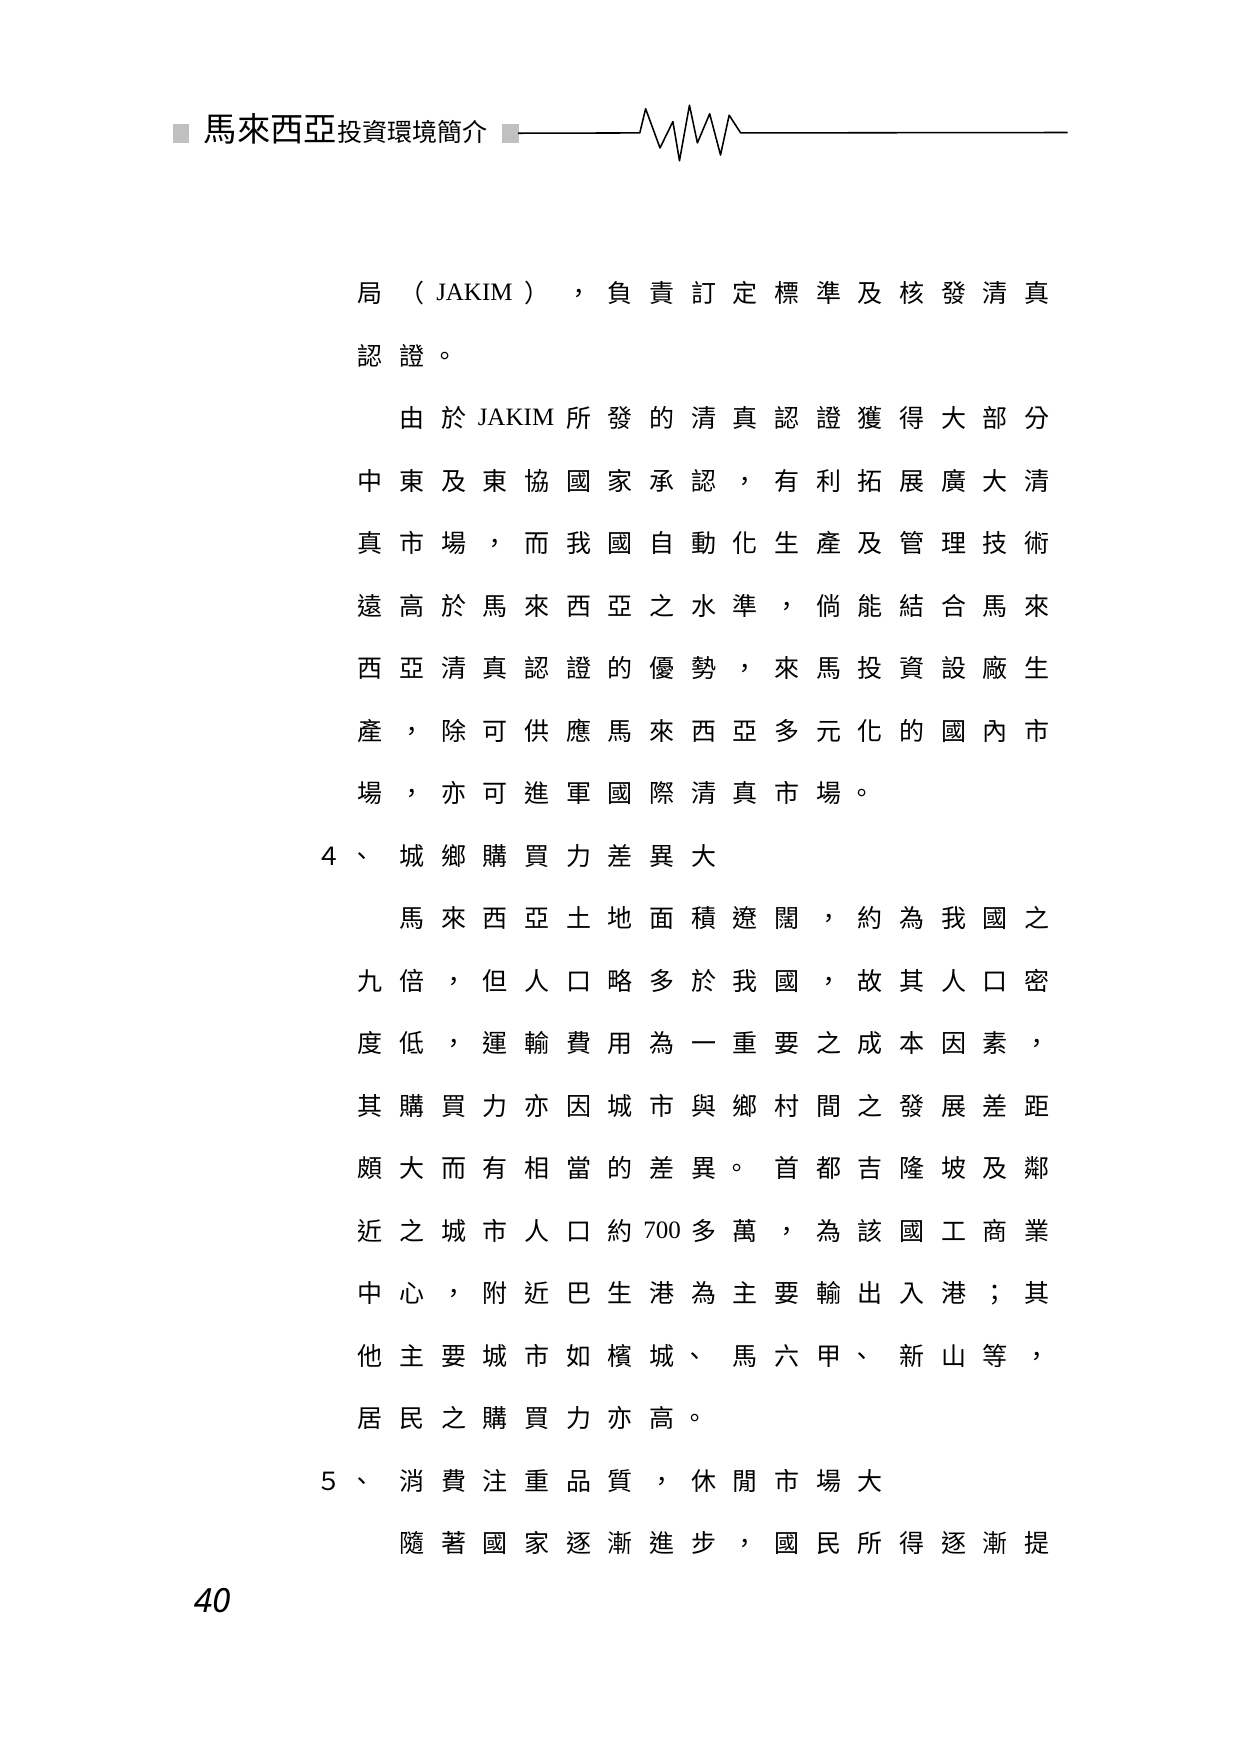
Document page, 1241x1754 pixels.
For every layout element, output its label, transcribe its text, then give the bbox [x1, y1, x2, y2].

text 局（JAKIM），負責訂定標準及核發清真認證。 [330, 250, 1058, 375]
text 馬來西亞土地面積遼闊，約為我國之九倍，但人口略多於我國，故其人口密度低，運輸費用為一重要之成本因素，其購買力亦因城市與鄉村間之發展差距頗大而有相當的差異。首都吉隆坡及鄰近之城市人口約700多萬，為該國工商業中心，附近巴生港為主要輸出入港；其他主要城市如檳城、馬六甲、新山等，居民之購買力亦高。 [330, 875, 1058, 1438]
text ５、消費注重品質，休閒市場大 [281, 1438, 1058, 1500]
text ４、城鄉購買力差異大 [281, 813, 1058, 875]
text 由於JAKIM所發的清真認證獲得大部分中東及東協國家承認，有利拓展廣大清真市場，而我國自動化生產及管理技術遠高於馬來西亞之水準，倘能結合馬來西亞清真認證的優勢，來馬投資設廠生產，除可供應馬來西亞多元化的國內市場，亦可進軍國際清真市場。 [330, 375, 1058, 813]
text 隨著國家逐漸進步，國民所得逐漸提 [330, 1500, 1058, 1563]
